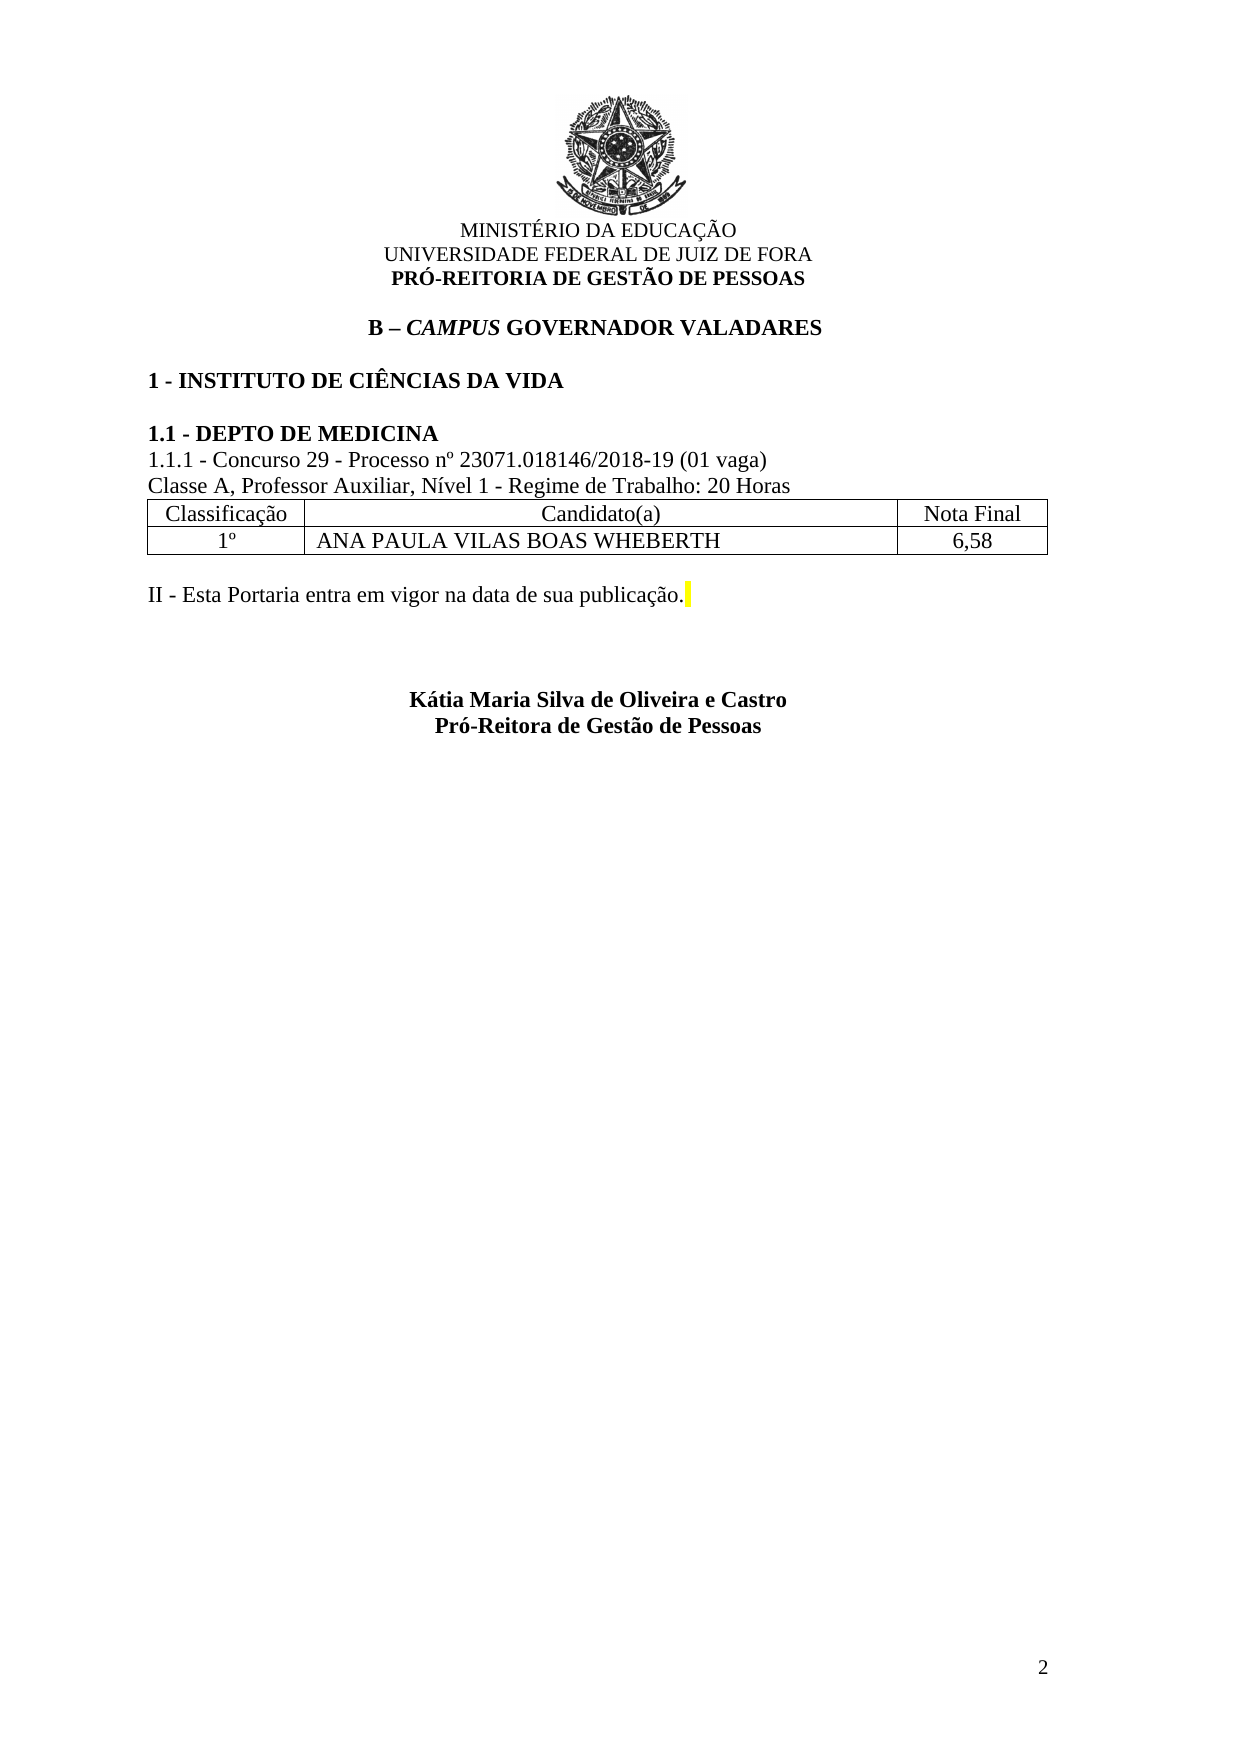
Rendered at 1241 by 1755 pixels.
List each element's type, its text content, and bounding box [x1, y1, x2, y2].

table_header Candidato(a) [305, 500, 897, 526]
table_cell ANA PAULA VILAS BOAS WHEBERTH [305, 527, 897, 553]
text Kátia Maria Silva de Oliveira e Castro [148, 686, 1048, 713]
text 1.1.1 - Concurso 29 - Processo nº 23071.018146/2018-19 (01 vaga) [148, 446, 1048, 472]
table_header Classificação [148, 500, 304, 526]
table_cell 1º [148, 527, 304, 553]
text 1 - INSTITUTO DE CIÊNCIAS DA VIDA [148, 367, 1048, 393]
table_cell 6,58 [898, 527, 1047, 553]
table_header Nota Final [898, 500, 1047, 526]
text II - Esta Portaria entra em vigor na data de sua publicação. [148, 581, 1093, 607]
text Pró-Reitora de Gestão de Pessoas [148, 713, 1048, 739]
text 1.1 - DEPTO DE MEDICINA [148, 419, 1093, 446]
text Classe A, Professor Auxiliar, Nível 1 - Regime de Trabalho: 20 Horas [148, 472, 1048, 499]
text B – CAMPUS GOVERNADOR VALADARES [148, 314, 1048, 341]
